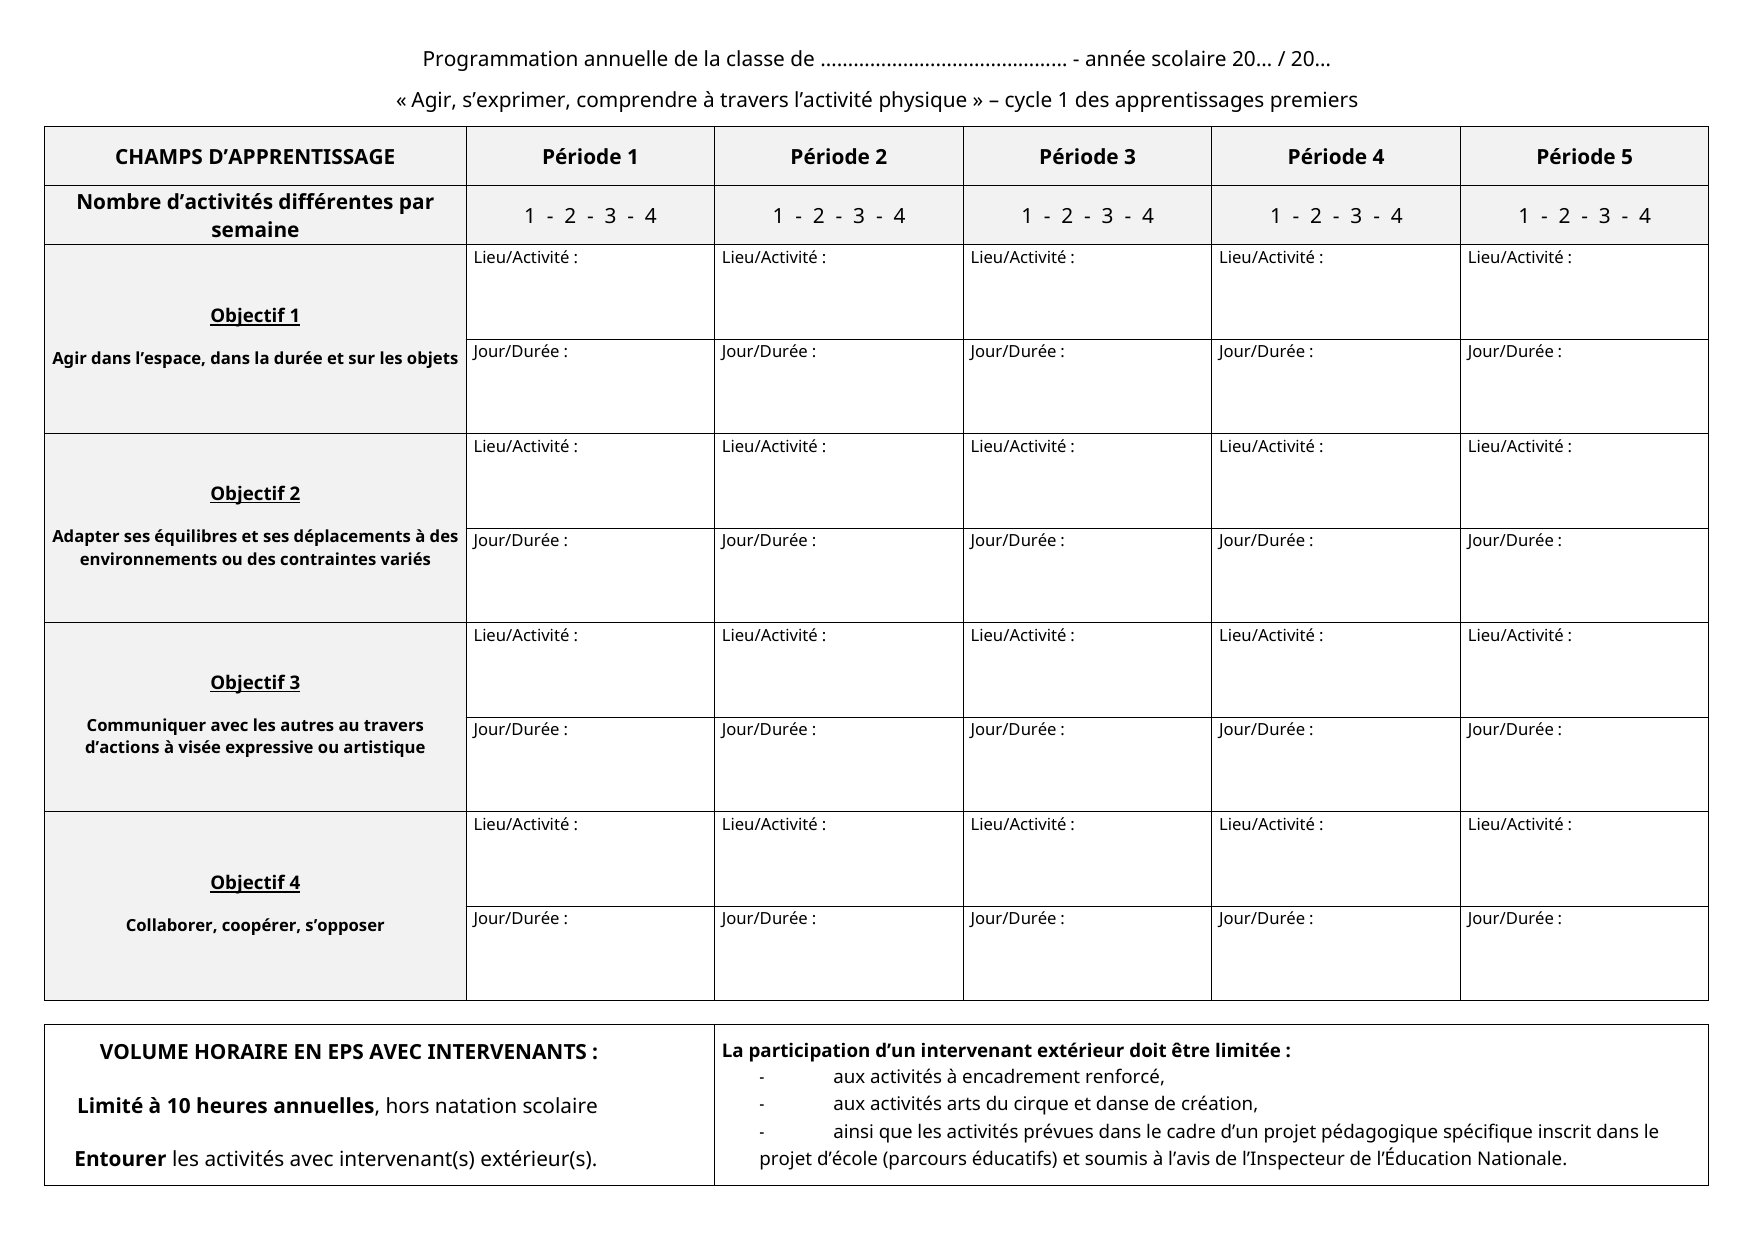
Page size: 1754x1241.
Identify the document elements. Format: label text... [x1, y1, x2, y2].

table_cell Jour/Durée : [1212, 718, 1460, 811]
table_cell Lieu/Activité : [964, 245, 1211, 339]
table_cell Lieu/Activité : [1461, 623, 1708, 717]
table_header Période 3 [964, 127, 1211, 185]
table_cell Lieu/Activité : [1461, 812, 1708, 906]
table_cell Lieu/Activité : [1212, 434, 1460, 528]
table_cell Objectif 4 Collaborer, coopérer, s’opposer [45, 812, 466, 1000]
table_header Période 2 [715, 127, 963, 185]
table_cell 1 - 2 - 3 - 4 [715, 186, 963, 244]
table_cell Jour/Durée : [1461, 529, 1708, 622]
table_cell Jour/Durée : [1212, 340, 1460, 433]
text Programmation annuelle de la classe de ……………………………………… - année scolaire 20… / 20… [44, 44, 1710, 73]
table_cell Jour/Durée : [715, 718, 963, 811]
table_cell 1 - 2 - 3 - 4 [467, 186, 714, 244]
table_cell Lieu/Activité : [1461, 434, 1708, 528]
table_cell Lieu/Activité : [467, 434, 714, 528]
table_cell Lieu/Activité : [715, 245, 963, 339]
table_header Période 5 [1461, 127, 1708, 185]
table_header VOLUME HORAIRE EN EPS AVEC INTERVENANTS : Limité à 10 heures annuelles, hors natation scolaire Entourer les activités avec intervenant(s) extérieur(s). [45, 1025, 605, 1185]
table_cell Jour/Durée : [467, 529, 714, 622]
table_cell Lieu/Activité : [1461, 245, 1708, 339]
table_cell Jour/Durée : [467, 340, 714, 433]
table_cell Jour/Durée : [1461, 718, 1708, 811]
table_cell Jour/Durée : [1461, 907, 1708, 1000]
table_cell Lieu/Activité : [1212, 245, 1460, 339]
table_header La participation d’un intervenant extérieur doit être limitée : aux activités à encadrement renforcé, aux activités arts du cirque et danse de création, ainsi que les activités prévues dans le cadre d’un projet pédagogique spécifique inscrit dans le projet d’école (parcours éducatifs) et soumis à l’avis de l’Inspecteur de l’Éducation Nationale. [715, 1025, 1708, 1185]
table_cell Lieu/Activité : [1212, 812, 1460, 906]
table_cell Lieu/Activité : [715, 812, 963, 906]
table_cell Jour/Durée : [1212, 907, 1460, 1000]
table_cell Jour/Durée : [715, 529, 963, 622]
table_cell Objectif 1 Agir dans l’espace, dans la durée et sur les objets [45, 245, 466, 433]
table_cell Jour/Durée : [964, 529, 1211, 622]
table_header [605, 1025, 714, 1185]
table_cell 1 - 2 - 3 - 4 [1212, 186, 1460, 244]
table_cell Jour/Durée : [964, 340, 1211, 433]
table_cell Nombre d’activités différentes par semaine [45, 186, 466, 244]
table_cell Lieu/Activité : [964, 434, 1211, 528]
table_cell Jour/Durée : [467, 718, 714, 811]
table_cell Lieu/Activité : [715, 623, 963, 717]
table_cell Lieu/Activité : [467, 623, 714, 717]
table_cell Jour/Durée : [1212, 529, 1460, 622]
table_cell Jour/Durée : [964, 718, 1211, 811]
table_cell Jour/Durée : [715, 907, 963, 1000]
table_cell Objectif 2 Adapter ses équilibres et ses déplacements à des environnements ou des contraintes variés [45, 434, 466, 622]
table_cell Lieu/Activité : [1212, 623, 1460, 717]
table_header Période 1 [467, 127, 714, 185]
table_header CHAMPS D’APPRENTISSAGE [45, 127, 466, 185]
table_cell Objectif 3 Communiquer avec les autres au travers d’actions à visée expressive ou artistique [45, 623, 466, 811]
table_cell Lieu/Activité : [467, 812, 714, 906]
text « Agir, s’exprimer, comprendre à travers l’activité physique » – cycle 1 des apprentissages premiers [44, 85, 1710, 114]
table_cell Jour/Durée : [1461, 340, 1708, 433]
table_cell Jour/Durée : [964, 907, 1211, 1000]
table_cell Lieu/Activité : [964, 623, 1211, 717]
table_cell 1 - 2 - 3 - 4 [964, 186, 1211, 244]
table_header Période 4 [1212, 127, 1460, 185]
table_cell Lieu/Activité : [964, 812, 1211, 906]
table_cell 1 - 2 - 3 - 4 [1461, 186, 1708, 244]
table_cell Lieu/Activité : [467, 245, 714, 339]
table_cell Jour/Durée : [715, 340, 963, 433]
table_cell Jour/Durée : [467, 907, 714, 1000]
table_cell Lieu/Activité : [715, 434, 963, 528]
